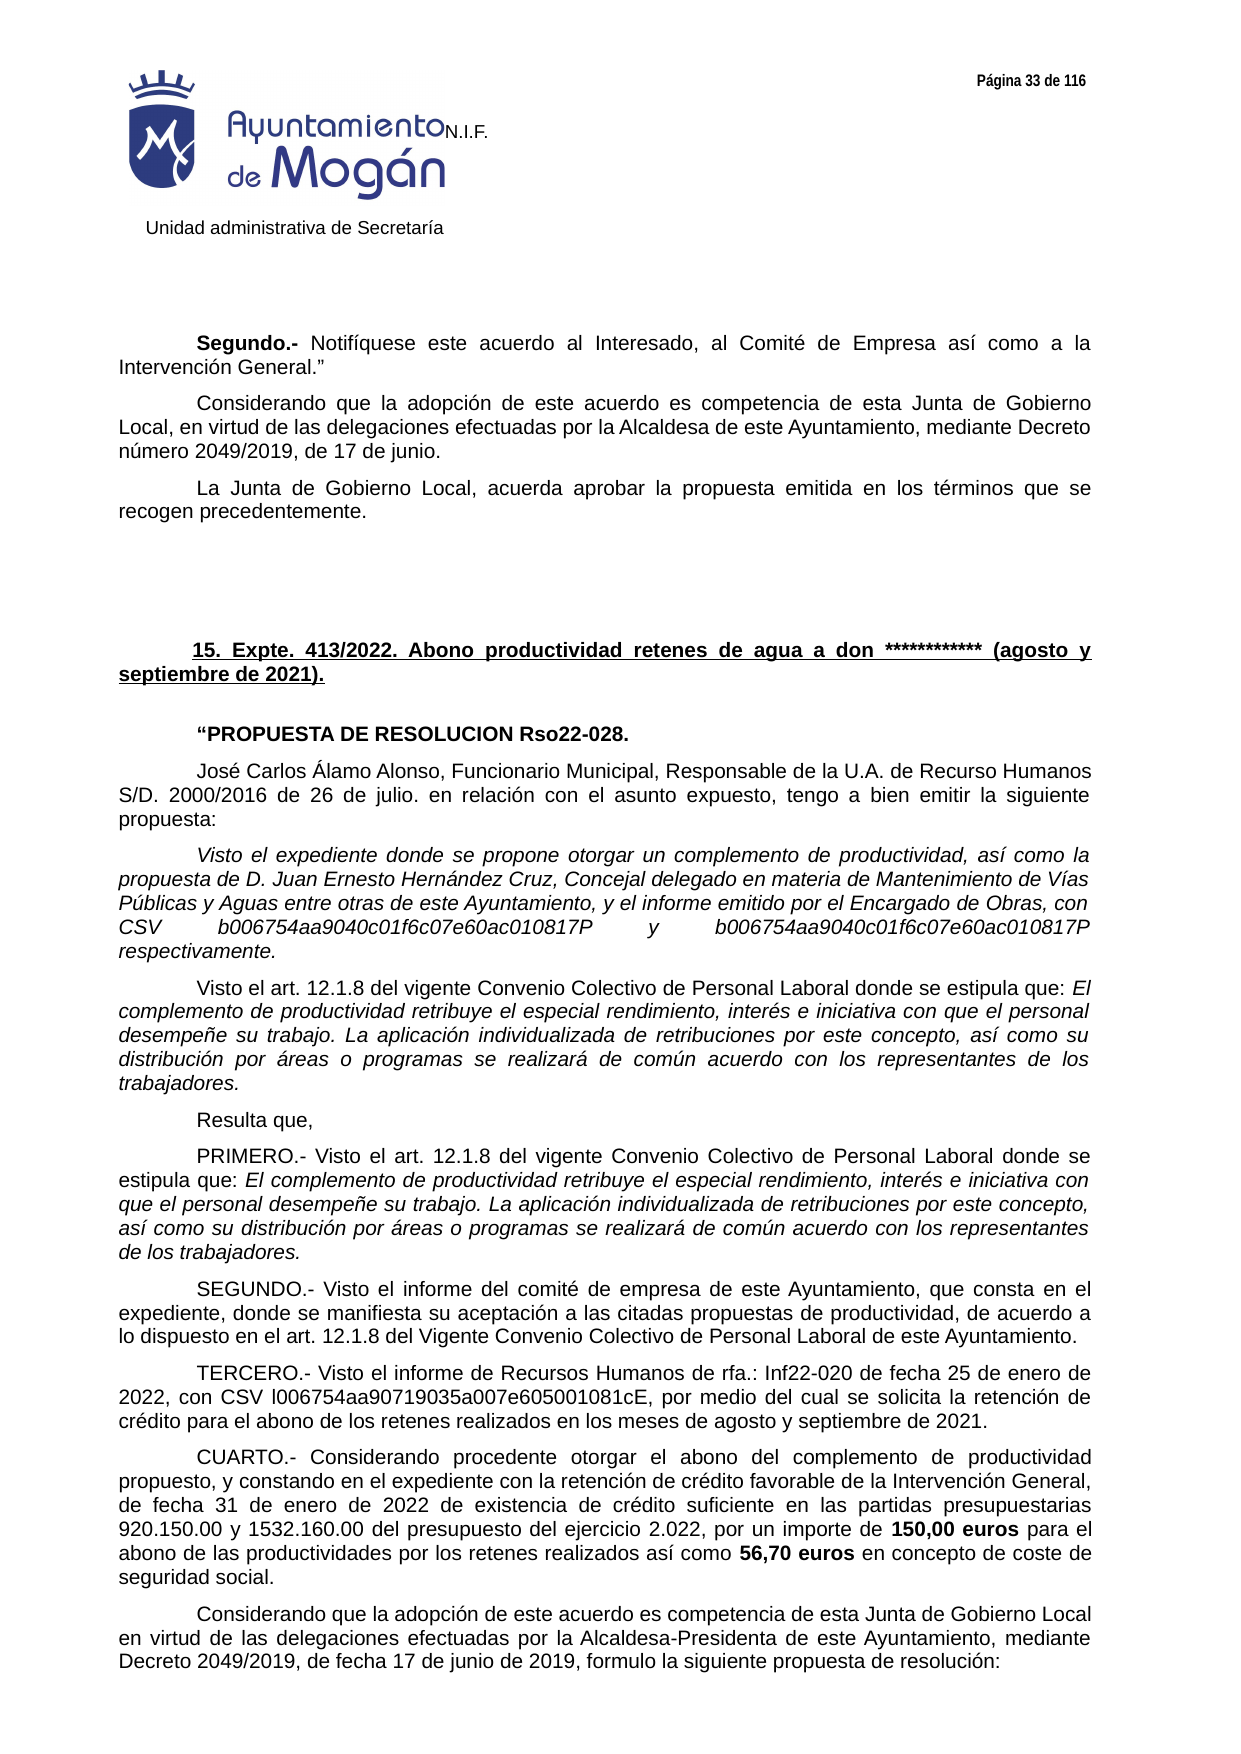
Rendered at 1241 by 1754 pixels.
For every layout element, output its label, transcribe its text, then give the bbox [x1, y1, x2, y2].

text CUARTO.- Considerando procedente otorgar el abono del complemento de productividad propuesto, y constando en el expediente con la retención de crédito favorable de la Intervención General, de fecha 31 de enero de 2022 de existencia de crédito suficiente en las partidas presupuestarias 920.150.00 y 1532.160.00 del presupuesto del ejercicio 2.022, por un importe de 150,00 euros para el abono de las productividades por los retenes realizados así como 56,70 euros en concepto de coste de seguridad social. [118, 1445, 1092, 1589]
text TERCERO.- Visto el informe de Recursos Humanos de rfa.: Inf22-020 de fecha 25 de enero de 2022, con CSV l006754aa90719035a007e605001081cE, por medio del cual se solicita la retención de crédito para el abono de los retenes realizados en los meses de agosto y septiembre de 2021. [118, 1361, 1092, 1433]
text Segundo.- Notifíquese este acuerdo al Interesado, al Comité de Empresa así como a la Intervención General.” [118, 331, 1092, 378]
text PRIMERO.- Visto el art. 12.1.8 del vigente Convenio Colectivo de Personal Laboral donde se estipula que: El complemento de productividad retribuye el especial rendimiento, interés e iniciativa con que el personal desempeñe su trabajo. La aplicación individualizada de retribuciones por este concepto, así como su distribución por áreas o programas se realizará de común acuerdo con los representantes de los trabajadores. [118, 1144, 1092, 1264]
picture [128, 70, 445, 206]
text SEGUNDO.- Visto el informe del comité de empresa de este Ayuntamiento, que consta en el expediente, donde se manifiesta su aceptación a las citadas propuestas de productividad, de acuerdo a lo dispuesto en el art. 12.1.8 del Vigente Convenio Colectivo de Personal Laboral de este Ayuntamiento. [118, 1276, 1092, 1348]
text Considerando que la adopción de este acuerdo es competencia de esta Junta de Gobierno Local, en virtud de las delegaciones efectuadas por la Alcaldesa de este Ayuntamiento, mediante Decreto número 2049/2019, de 17 de junio. [118, 391, 1092, 463]
text “PROPUESTA DE RESOLUCION Rso22-028. [118, 722, 1092, 746]
text Visto el art. 12.1.8 del vigente Convenio Colectivo de Personal Laboral donde se estipula que: El complemento de productividad retribuye el especial rendimiento, interés e iniciativa con que el personal desempeñe su trabajo. La aplicación individualizada de retribuciones por este concepto, así como su distribución por áreas o programas se realizará de común acuerdo con los representantes de los trabajadores. [118, 975, 1092, 1095]
text La Junta de Gobierno Local, acuerda aprobar la propuesta emitida en los términos que se recogen precedentemente. [118, 475, 1092, 523]
text Resulta que, [118, 1108, 1092, 1132]
text Visto el expediente donde se propone otorgar un complemento de productividad, así como la propuesta de D. Juan Ernesto Hernández Cruz, Concejal delegado en materia de Mantenimiento de Vías Públicas y Aguas entre otras de este Ayuntamiento, y el informe emitido por el Encargado de Obras, con CSV b006754aa9040c01f6c07e60ac010817P y b006754aa9040c01f6c07e60ac010817P respectivamente. [118, 843, 1092, 963]
text 15. Expte. 413/2022. Abono productividad retenes de agua a don ************ (agosto y septiembre de 2021). [118, 638, 1092, 686]
text Considerando que la adopción de este acuerdo es competencia de esta Junta de Gobierno Local en virtud de las delegaciones efectuadas por la Alcaldesa-Presidenta de este Ayuntamiento, mediante Decreto 2049/2019, de fecha 17 de junio de 2019, formulo la siguiente propuesta de resolución: [118, 1601, 1092, 1673]
text José Carlos Álamo Alonso, Funcionario Municipal, Responsable de la U.A. de Recurso Humanos S/D. 2000/2016 de 26 de julio. en relación con el asunto expuesto, tengo a bien emitir la siguiente propuesta: [118, 759, 1092, 831]
